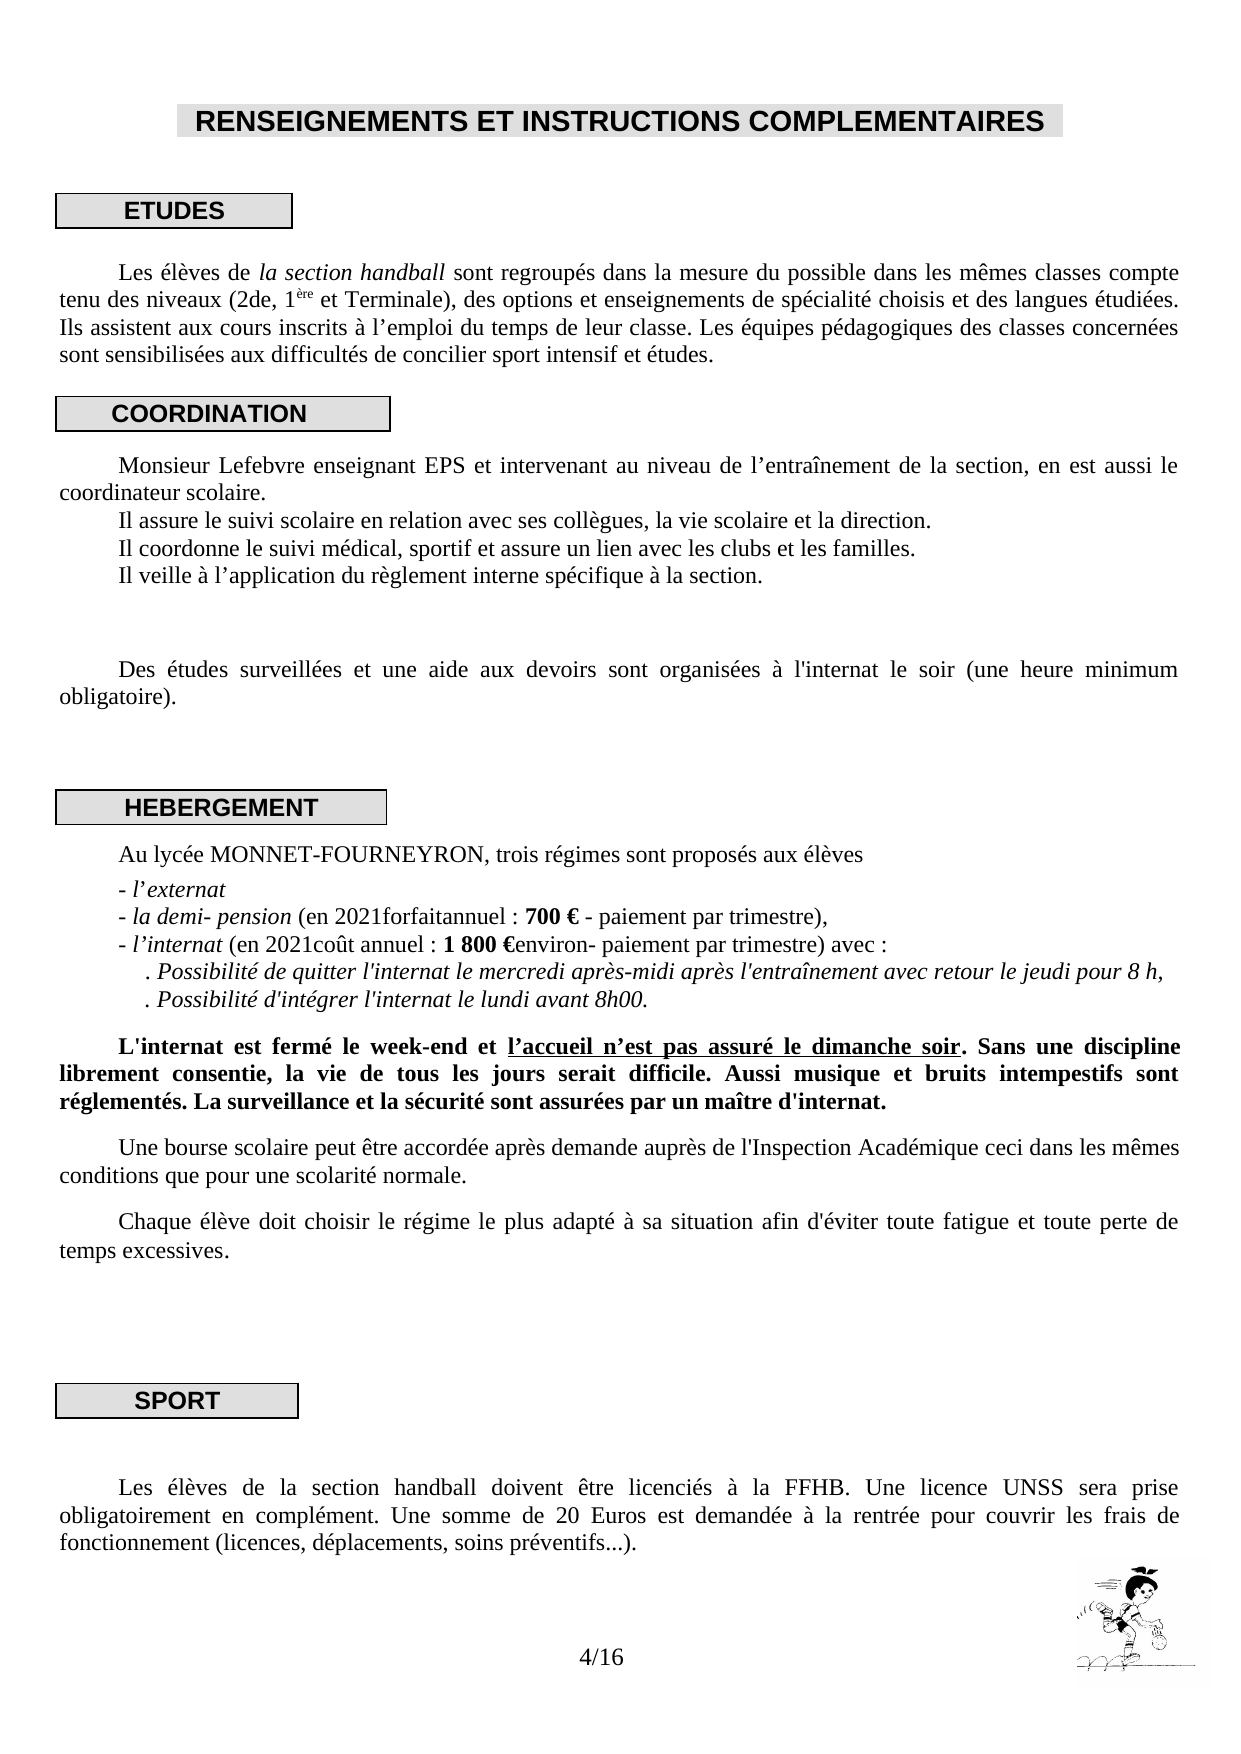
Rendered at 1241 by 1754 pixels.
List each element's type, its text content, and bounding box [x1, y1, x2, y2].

text RENSEIGNEMENTS ET INSTRUCTIONS COMPLEMENTAIRES [177, 104, 1063, 137]
text . Possibilité de quitter l'internat le mercredi après-midi après l'entraînement avec retour le jeudi pour 8 h, [133, 957, 1181, 985]
text L'internat est fermé le week-end et l’accueil n’est pas assuré le dimanche soir. Sans une discipline librement consentie, la vie de tous les jours serait difficile. Aussi musique et bruits intempestifs sont réglementés. La surveillance et la sécurité sont assurées par un maître d'internat. [59, 1032, 1181, 1114]
text Les élèves de la section handball doivent être licenciés à la FFHB. Une licence UNSS sera prise obligatoirement en complément. Une somme de 20 Euros est demandée à la rentrée pour couvrir les frais de fonctionnement (licences, déplacements, soins préventifs...). [59, 1473, 1181, 1556]
text ETUDES [57, 194, 291, 227]
text Les élèves de la section handball sont regroupés dans la mesure du possible dans les mêmes classes compte tenu des niveaux (2de, 1ère et Terminale), des options et enseignements de spécialité choisis et des langues étudiées. Ils assistent aux cours inscrits à l’emploi du temps de leur classe. Les équipes pédagogiques des classes concernées sont sensibilisées aux difficultés de concilier sport intensif et études. [59, 257, 1181, 368]
text Il coordonne le suivi médical, sportif et assure un lien avec les clubs et les familles. [59, 533, 1181, 561]
picture [1077, 1557, 1212, 1687]
text - l’externat [59, 874, 1181, 902]
text COORDINATION [57, 397, 389, 430]
text Des études surveillées et une aide aux devoirs sont organisées à l'internat le soir (une heure minimum obligatoire). [59, 655, 1181, 710]
text Il assure le suivi scolaire en relation avec ses collègues, la vie scolaire et la direction. [59, 506, 1181, 533]
text Une bourse scolaire peut être accordée après demande auprès de l'Inspection Académique ceci dans les mêmes conditions que pour une scolarité normale. [59, 1133, 1181, 1188]
text Monsieur Lefebvre enseignant EPS et intervenant au niveau de l’entraînement de la section, en est aussi le coordinateur scolaire. [59, 451, 1181, 506]
text - la demi- pension (en 2021forfaitannuel : 700 € - paiement par trimestre), [59, 902, 1181, 930]
text Chaque élève doit choisir le régime le plus adapté à sa situation afin d'éviter toute fatigue et toute perte de temps excessives. [59, 1207, 1181, 1264]
text . Possibilité d'intégrer l'internat le lundi avant 8h00. [133, 985, 1181, 1013]
text Au lycée MONNET-FOURNEYRON, trois régimes sont proposés aux élèves [59, 839, 1181, 868]
text HEBERGEMENT [57, 791, 386, 824]
text - l’internat (en 2021coût annuel : 1 800 €environ- paiement par trimestre) avec : [59, 930, 1181, 957]
text SPORT [57, 1384, 297, 1417]
text Il veille à l’application du règlement interne spécifique à la section. [59, 561, 1181, 589]
